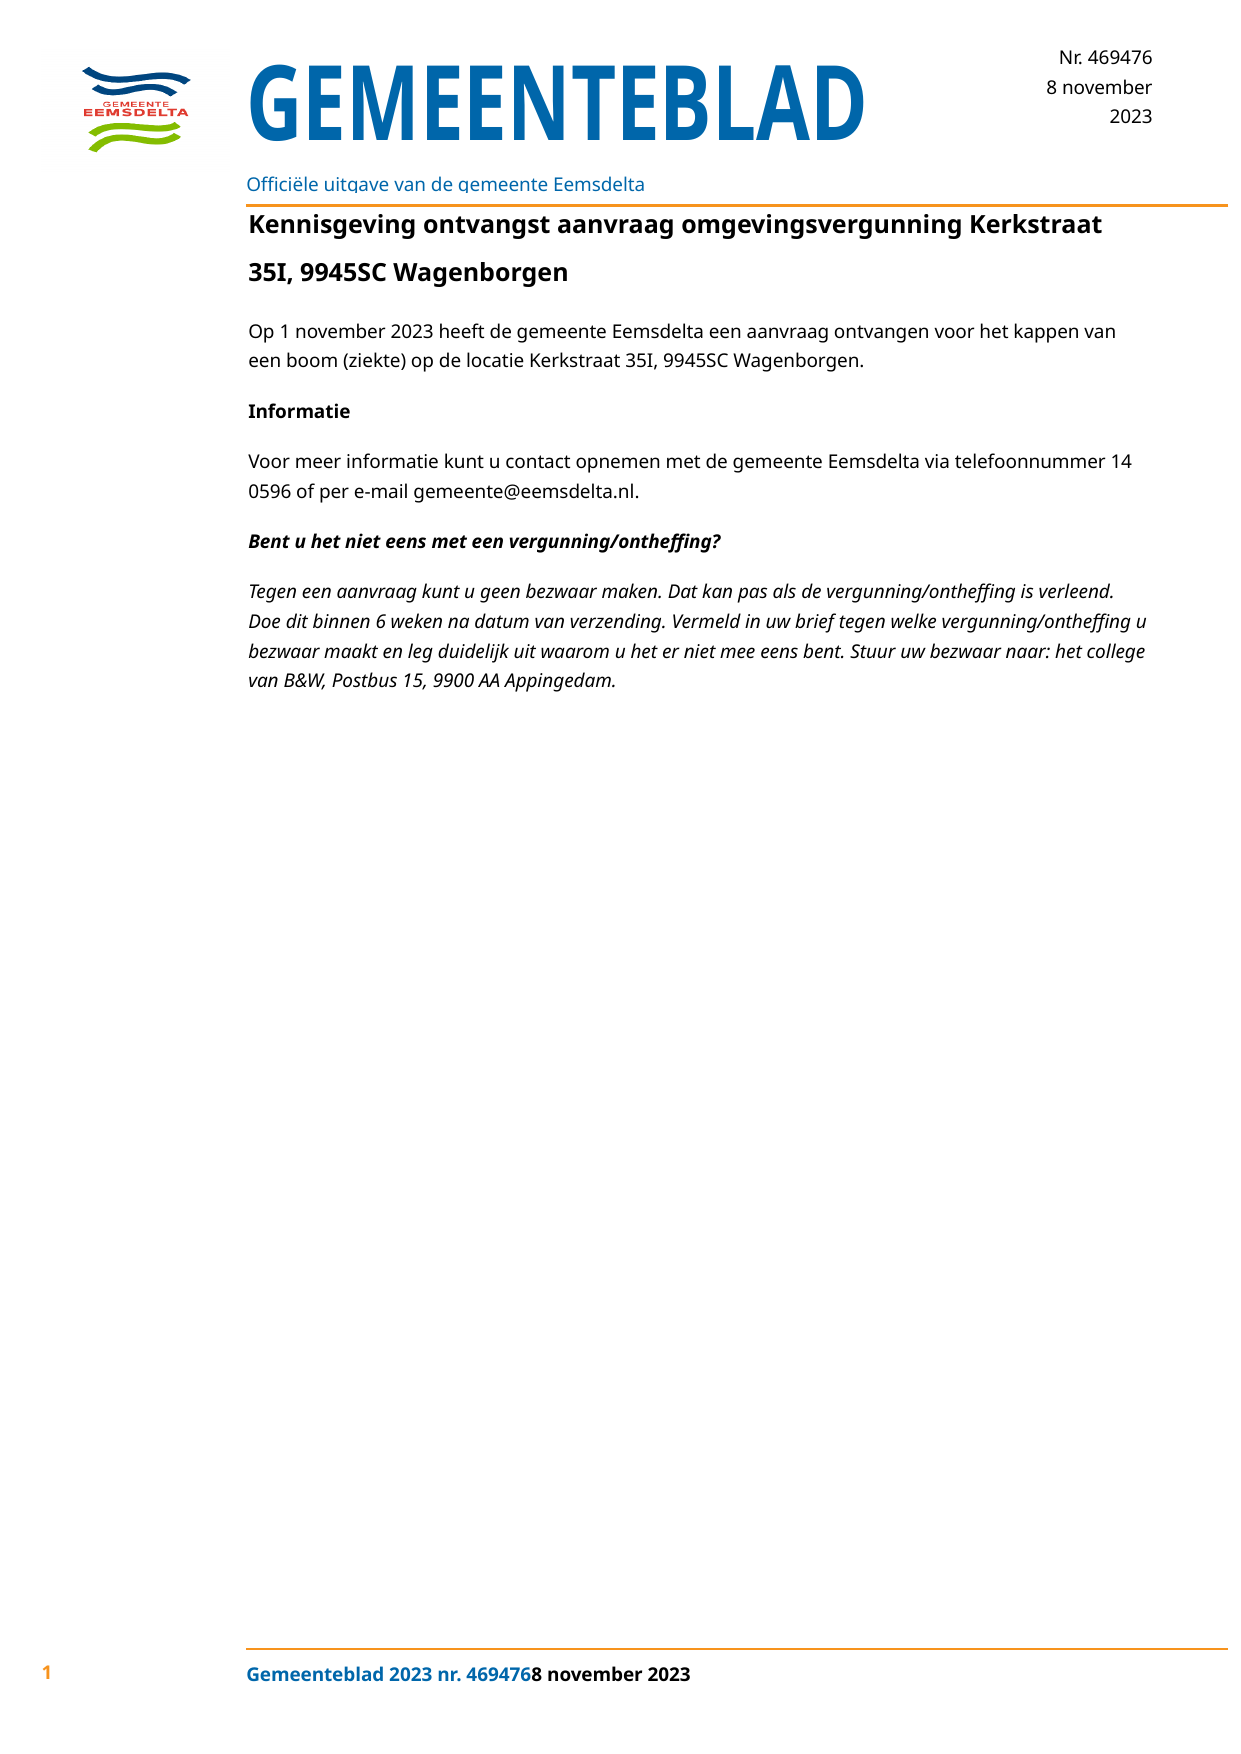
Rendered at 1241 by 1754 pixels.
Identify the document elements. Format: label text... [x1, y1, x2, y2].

text Kennisgeving ontvangst aanvraag omgevingsvergunning Kerkstraat 35I, 9945SC Wagenborgen [248, 207, 1152, 288]
text Voor meer informatie kunt u contact opnemen met de gemeente Eemsdelta via telefoonnummer 14 0596 of per e-mail gemeente@eemsdelta.nl. [248, 448, 1152, 504]
text Informatie [248, 398, 1152, 424]
text Tegen een aanvraag kunt u geen bezwaar maken. Dat kan pas als de vergunning/ontheffing is verleend. Doe dit binnen 6 weken na datum van verzending. Vermeld in uw brief tegen welke vergunning/ontheffing u bezwaar maakt en leg duidelijk uit waarom u het er niet mee eens bent. Stuur uw bezwaar naar: het college van B&W, Postbus 15, 9900 AA Appingedam. [248, 579, 1152, 693]
picture [41, 47, 231, 172]
text Bent u het niet eens met een vergunning/ontheffing? [248, 528, 1152, 554]
text Op 1 november 2023 heeft de gemeente Eemsdelta een aanvraag ontvangen voor het kappen van een boom (ziekte) op de locatie Kerkstraat 35I, 9945SC Wagenborgen. [248, 318, 1152, 373]
